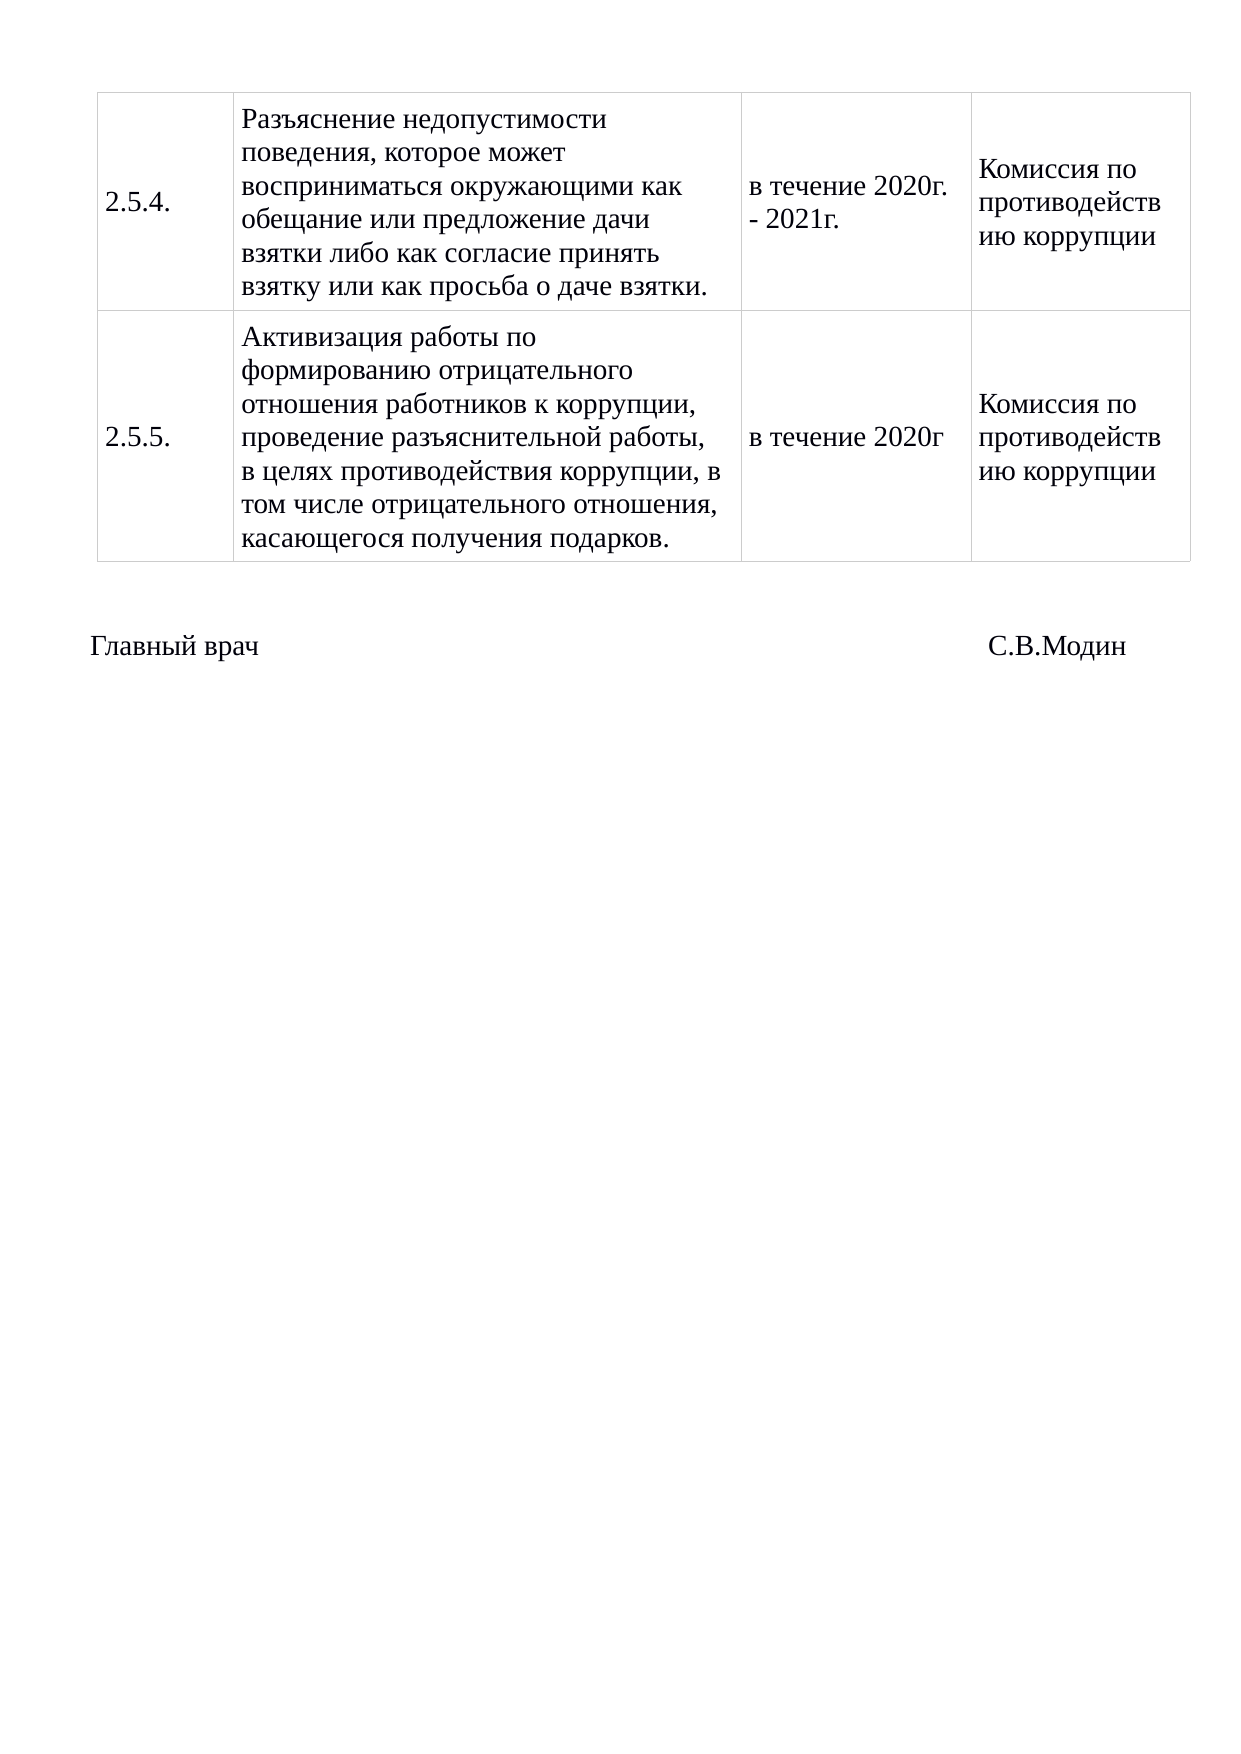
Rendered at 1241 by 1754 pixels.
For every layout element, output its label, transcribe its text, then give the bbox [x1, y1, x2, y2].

table_cell 2.5.4. [98, 93, 233, 310]
text Главный врач С.В.Модин [90, 628, 1177, 662]
table_cell Активизация работы по формированию отрицательного отношения работников к коррупции, проведение разъяснительной работы, в целях противодействия коррупции, в том числе отрицательного отношения, касающегося получения подарков. [234, 311, 741, 561]
table_cell Разъяснение недопустимости поведения, которое может восприниматься окружающими как обещание или предложение дачи взятки либо как согласие принять взятку или как просьба о даче взятки. [234, 93, 741, 310]
table_cell Комиссия по противодействию коррупции [972, 311, 1190, 561]
table_cell 2.5.5. [98, 311, 233, 561]
table_cell в течение 2020г. - 2021г. [742, 93, 971, 310]
table_cell в течение 2020г [742, 311, 971, 561]
table_cell Комиссия по противодействию коррупции [972, 93, 1190, 310]
